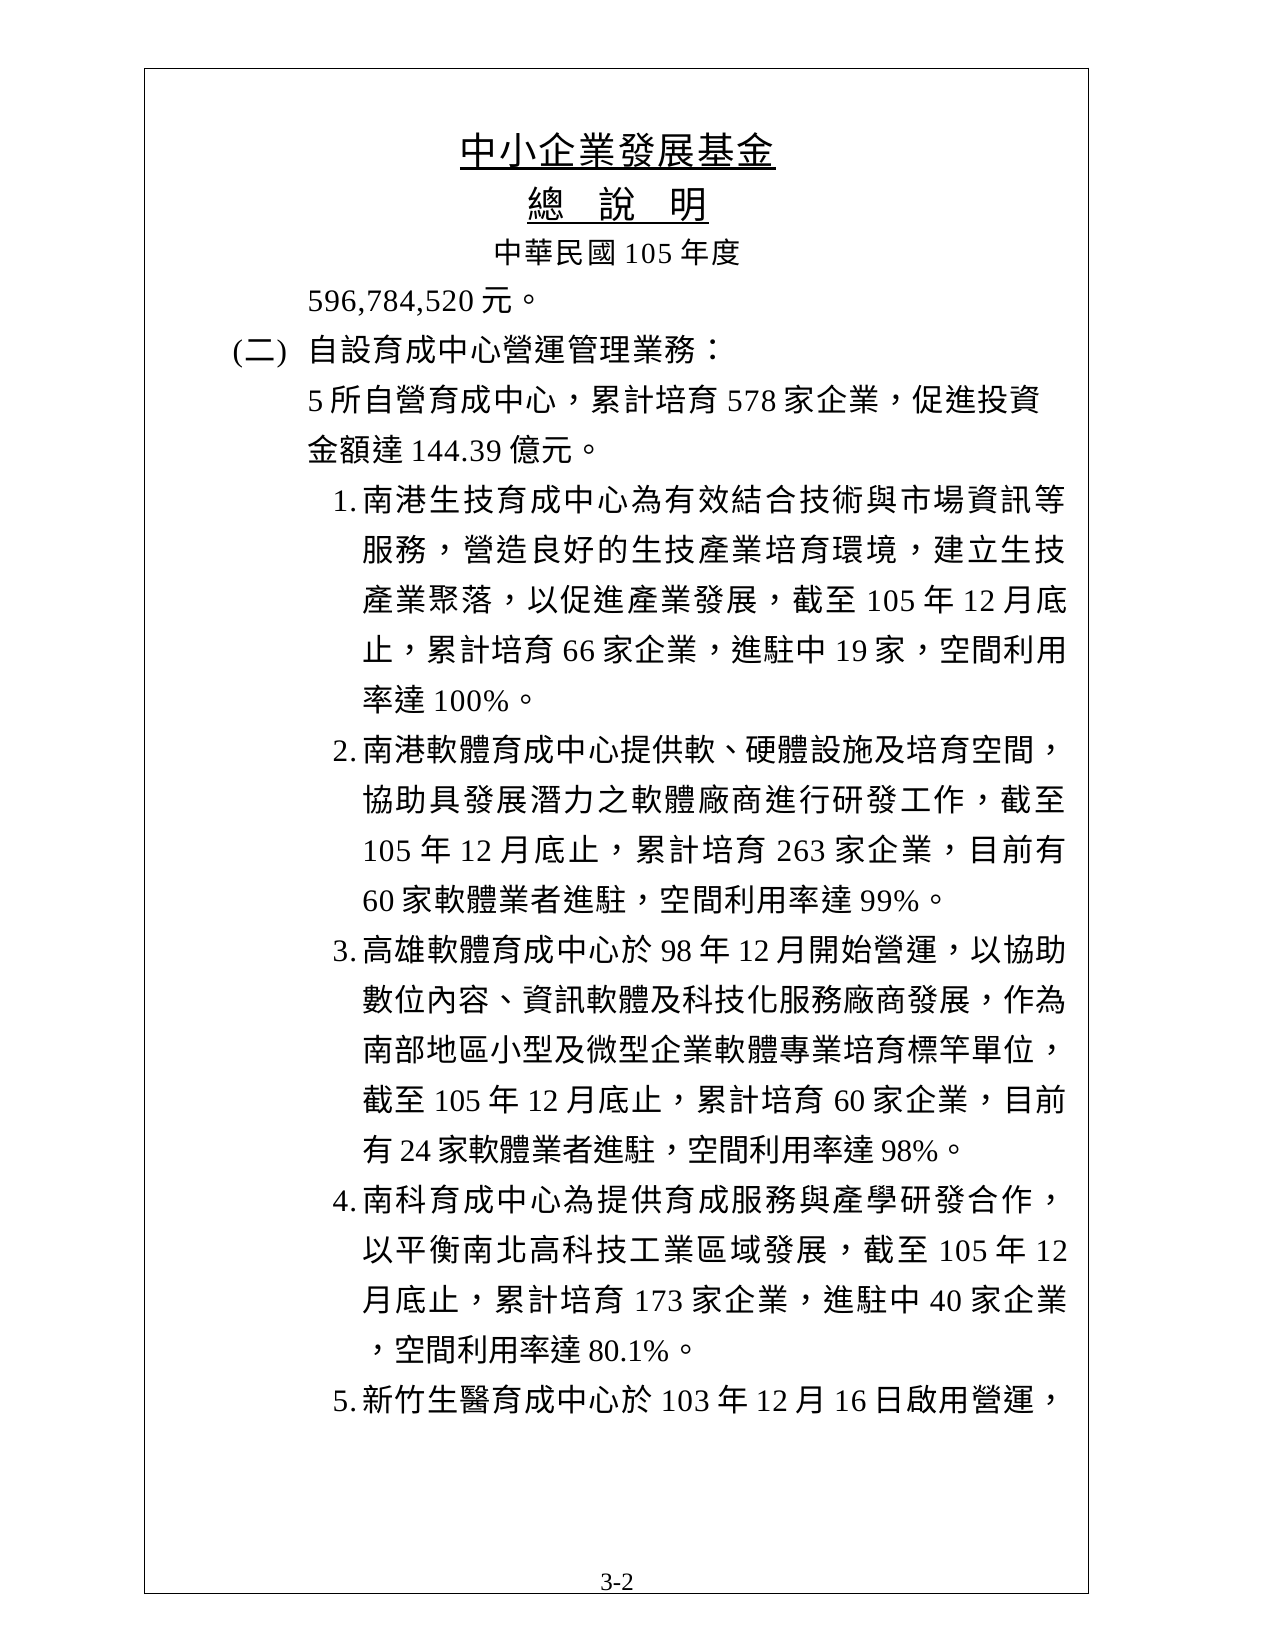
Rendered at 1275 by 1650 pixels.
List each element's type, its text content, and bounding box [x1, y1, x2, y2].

list 新竹生醫育成中心於103年12月16日啟用營運， [332, 1372, 1068, 1422]
list 南港軟體育成中心提供軟、硬體設施及培育空間，協助具發展潛力之軟體廠商進行研發工作，截至105年12月底止，累計培育263家企業，目前有60家軟體業者進駐，空間利用率達99%。 [332, 722, 1068, 922]
list 南科育成中心為提供育成服務與產學研發合作，以平衡南北高科技工業區域發展，截至105年12月底止，累計培育173家企業，進駐中40家企業，空間利用率達80.1%。 [332, 1172, 1068, 1372]
text 5所自營育成中心，累計培育578家企業，促進投資 金額達144.39億元。 [307, 372, 1068, 472]
list 南港生技育成中心為有效結合技術與市場資訊等服務，營造良好的生技產業培育環境，建立生技產業聚落，以促進產業發展，截至105年12月底止，累計培育66家企業，進駐中19家，空間利用率達100%。 [332, 472, 1068, 722]
text 596,784,520元。 [307, 272, 1068, 322]
list 高雄軟體育成中心於98年12月開始營運，以協助數位內容、資訊軟體及科技化服務廠商發展，作為南部地區小型及微型企業軟體專業培育標竿單位，截至105年12月底止，累計培育60家企業，目前有24家軟體業者進駐，空間利用率達98%。 [332, 922, 1068, 1172]
list 自設育成中心營運管理業務： [232, 322, 1068, 372]
